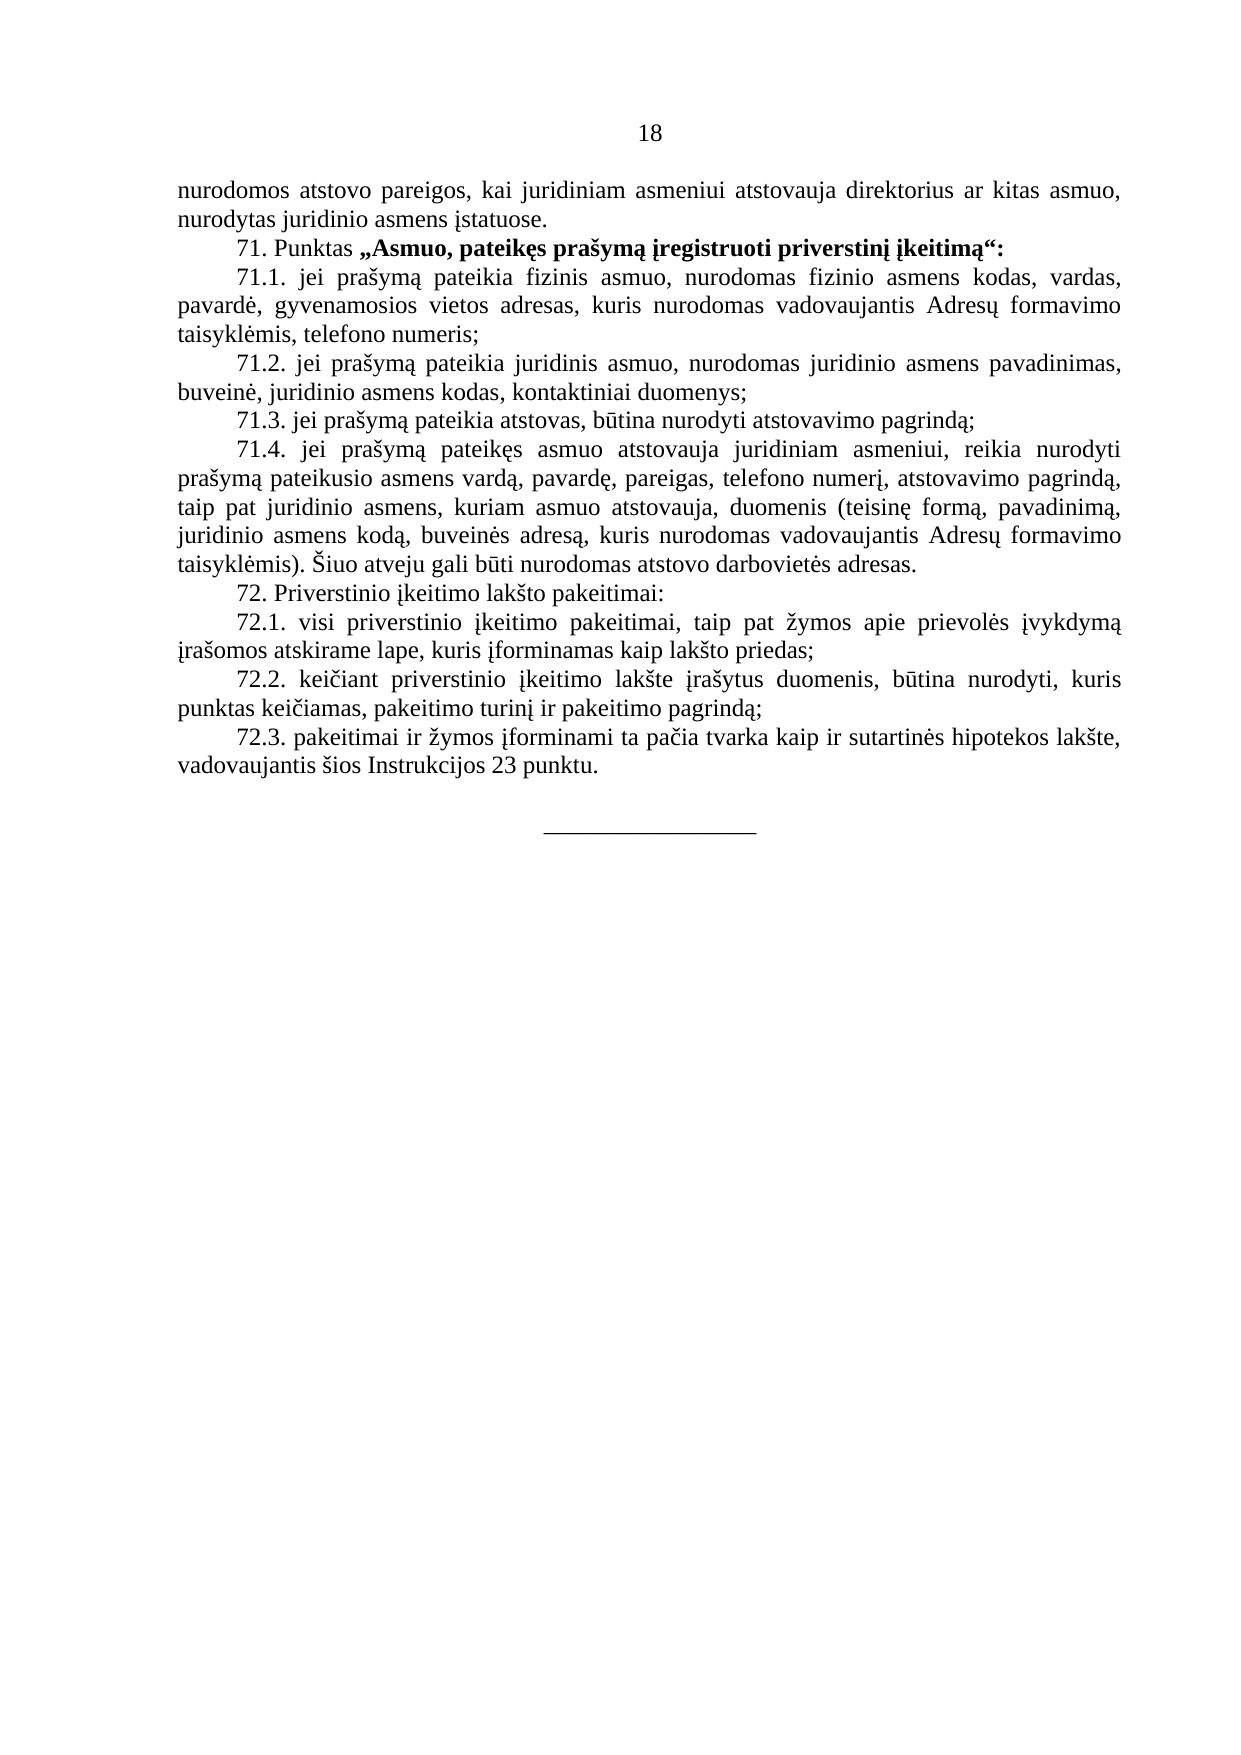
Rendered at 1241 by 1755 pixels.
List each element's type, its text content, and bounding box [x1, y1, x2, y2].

text 71.1. jei prašymą pateikia fizinis asmuo, nurodomas fizinio asmens kodas, vardas, pavardė, gyvenamosios vietos adresas, kuris nurodomas vadovaujantis Adresų formavimo taisyklėmis, telefono numeris; [177, 262, 1122, 348]
text _________________ [177, 808, 1122, 837]
text 72.2. keičiant priverstinio įkeitimo lakšte įrašytus duomenis, būtina nurodyti, kuris punktas keičiamas, pakeitimo turinį ir pakeitimo pagrindą; [177, 664, 1122, 722]
text 72.1. visi priverstinio įkeitimo pakeitimai, taip pat žymos apie prievolės įvykdymą įrašomos atskirame lape, kuris įforminamas kaip lakšto priedas; [177, 607, 1122, 664]
text 72.3. pakeitimai ir žymos įforminami ta pačia tvarka kaip ir sutartinės hipotekos lakšte, vadovaujantis šios Instrukcijos 23 punktu. [177, 722, 1122, 779]
text 71.2. jei prašymą pateikia juridinis asmuo, nurodomas juridinio asmens pavadinimas, buveinė, juridinio asmens kodas, kontaktiniai duomenys; [177, 348, 1122, 406]
text 71. Punktas „Asmuo, pateikęs prašymą įregistruoti priverstinį įkeitimą“: [177, 233, 1122, 262]
text 71.3. jei prašymą pateikia atstovas, būtina nurodyti atstovavimo pagrindą; [177, 406, 1122, 434]
text 71.4. jei prašymą pateikęs asmuo atstovauja juridiniam asmeniui, reikia nurodyti prašymą pateikusio asmens vardą, pavardę, pareigas, telefono numerį, atstovavimo pagrindą, taip pat juridinio asmens, kuriam asmuo atstovauja, duomenis (teisinę formą, pavadinimą, juridinio asmens kodą, buveinės adresą, kuris nurodomas vadovaujantis Adresų formavimo taisyklėmis). Šiuo atveju gali būti nurodomas atstovo darbovietės adresas. [177, 434, 1122, 578]
text nurodomos atstovo pareigos, kai juridiniam asmeniui atstovauja direktorius ar kitas asmuo, nurodytas juridinio asmens įstatuose. [177, 176, 1122, 233]
text 72. Priverstinio įkeitimo lakšto pakeitimai: [177, 578, 1122, 607]
